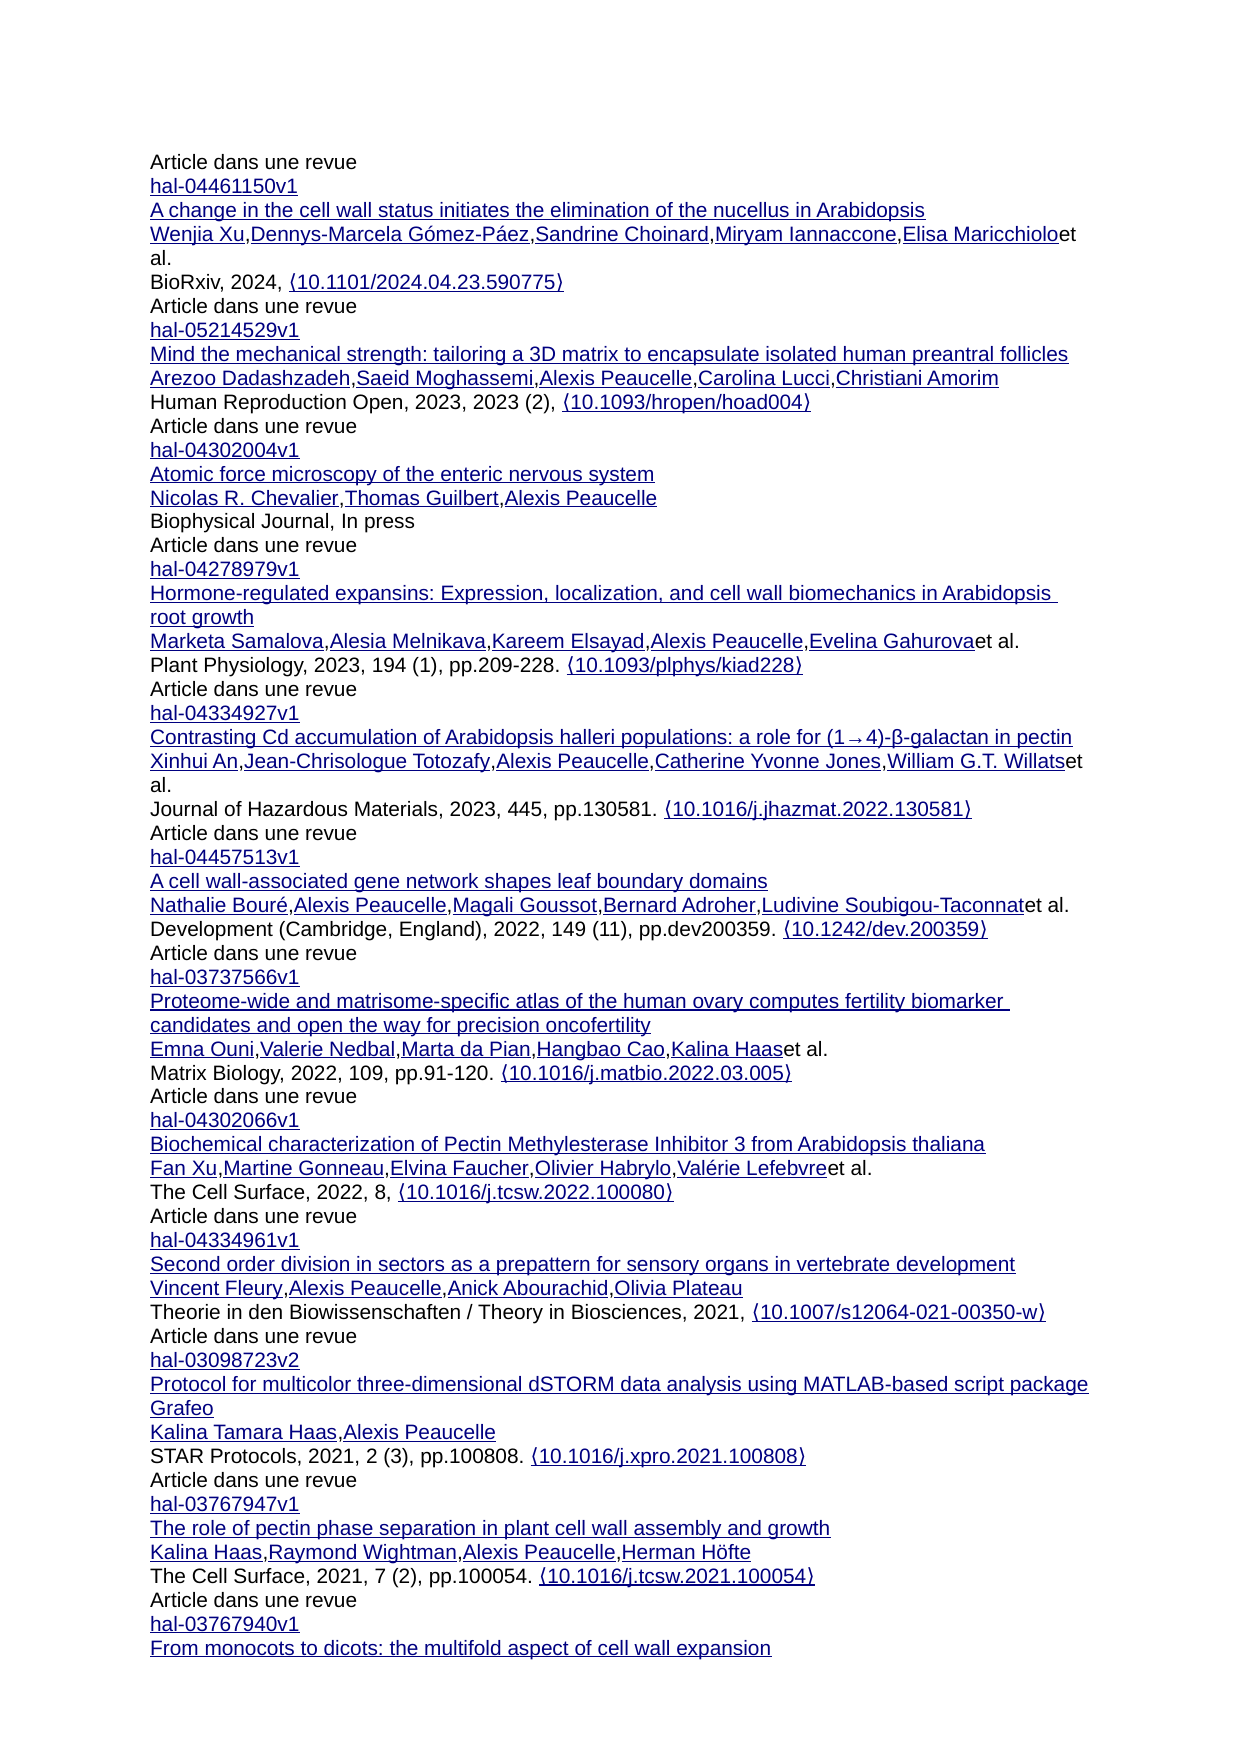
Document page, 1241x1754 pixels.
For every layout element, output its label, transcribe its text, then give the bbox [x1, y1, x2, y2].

table_cell Atomic force microscopy of the enteric nervous system Nicolas R. Chevalier,Thomas Guilbert,Alexis Peaucelle Biophysical Journal, In press Article dans une revue hal-04278979v1 [150, 461, 1090, 581]
table_cell From monocots to dicots: the multifold aspect of cell wall expansion [150, 1635, 1090, 1659]
table_cell Second order division in sectors as a prepattern for sensory organs in vertebrate development Vincent Fleury,Alexis Peaucelle,Anick Abourachid,Olivia Plateau Theorie in den Biowissenschaften / Theory in Biosciences, 2021, ⟨10.1007/s12064-021-00350-w⟩ Article dans une revue hal-03098723v2 [150, 1252, 1090, 1372]
table_cell Protocol for multicolor three-dimensional dSTORM data analysis using MATLAB-based script package Grafeo Kalina Tamara Haas,Alexis Peaucelle STAR Protocols, 2021, 2 (3), pp.100808. ⟨10.1016/j.xpro.2021.100808⟩ Article dans une revue hal-03767947v1 [150, 1372, 1090, 1516]
table_cell A cell wall-associated gene network shapes leaf boundary domains Nathalie Bouré,Alexis Peaucelle,Magali Goussot,Bernard Adroher,Ludivine Soubigou-Taconnatet al. Development (Cambridge, England), 2022, 149 (11), pp.dev200359. ⟨10.1242/dev.200359⟩ Article dans une revue hal-03737566v1 [150, 869, 1090, 988]
table_cell Biochemical characterization of Pectin Methylesterase Inhibitor 3 from Arabidopsis thaliana Fan Xu,Martine Gonneau,Elvina Faucher,Olivier Habrylo,Valérie Lefebvreet al. The Cell Surface, 2022, 8, ⟨10.1016/j.tcsw.2022.100080⟩ Article dans une revue hal-04334961v1 [150, 1132, 1090, 1252]
table_cell Proteome-wide and matrisome-specific atlas of the human ovary computes fertility biomarker candidates and open the way for precision oncofertility Emna Ouni,Valerie Nedbal,Marta da Pian,Hangbao Cao,Kalina Haaset al. Matrix Biology, 2022, 109, pp.91-120. ⟨10.1016/j.matbio.2022.03.005⟩ Article dans une revue hal-04302066v1 [150, 989, 1090, 1132]
table_cell Mind the mechanical strength: tailoring a 3D matrix to encapsulate isolated human preantral follicles Arezoo Dadashzadeh,Saeid Moghassemi,Alexis Peaucelle,Carolina Lucci,Christiani Amorim Human Reproduction Open, 2023, 2023 (2), ⟨10.1093/hropen/hoad004⟩ Article dans une revue hal-04302004v1 [150, 342, 1090, 461]
table_cell Article dans une revue hal-04461150v1 [150, 150, 1090, 198]
table_cell Hormone-regulated expansins: Expression, localization, and cell wall biomechanics in Arabidopsis root growth Marketa Samalova,Alesia Melnikava,Kareem Elsayad,Alexis Peaucelle,Evelina Gahurovaet al. Plant Physiology, 2023, 194 (1), pp.209-228. ⟨10.1093/plphys/kiad228⟩ Article dans une revue hal-04334927v1 [150, 581, 1090, 725]
table_cell Contrasting Cd accumulation of Arabidopsis halleri populations: a role for (1→4)-β-galactan in pectin Xinhui An,Jean-Chrisologue Totozafy,Alexis Peaucelle,Catherine Yvonne Jones,William G.T. Willatset al. Journal of Hazardous Materials, 2023, 445, pp.130581. ⟨10.1016/j.jhazmat.2022.130581⟩ Article dans une revue hal-04457513v1 [150, 725, 1090, 869]
table_cell The role of pectin phase separation in plant cell wall assembly and growth Kalina Haas,Raymond Wightman,Alexis Peaucelle,Herman Höfte The Cell Surface, 2021, 7 (2), pp.100054. ⟨10.1016/j.tcsw.2021.100054⟩ Article dans une revue hal-03767940v1 [150, 1516, 1090, 1635]
table_cell A change in the cell wall status initiates the elimination of the nucellus in Arabidopsis Wenjia Xu,Dennys-Marcela Gómez-Páez,Sandrine Choinard,Miryam Iannaccone,Elisa Maricchioloet al. BioRxiv, 2024, ⟨10.1101/2024.04.23.590775⟩ Article dans une revue hal-05214529v1 [150, 198, 1090, 342]
